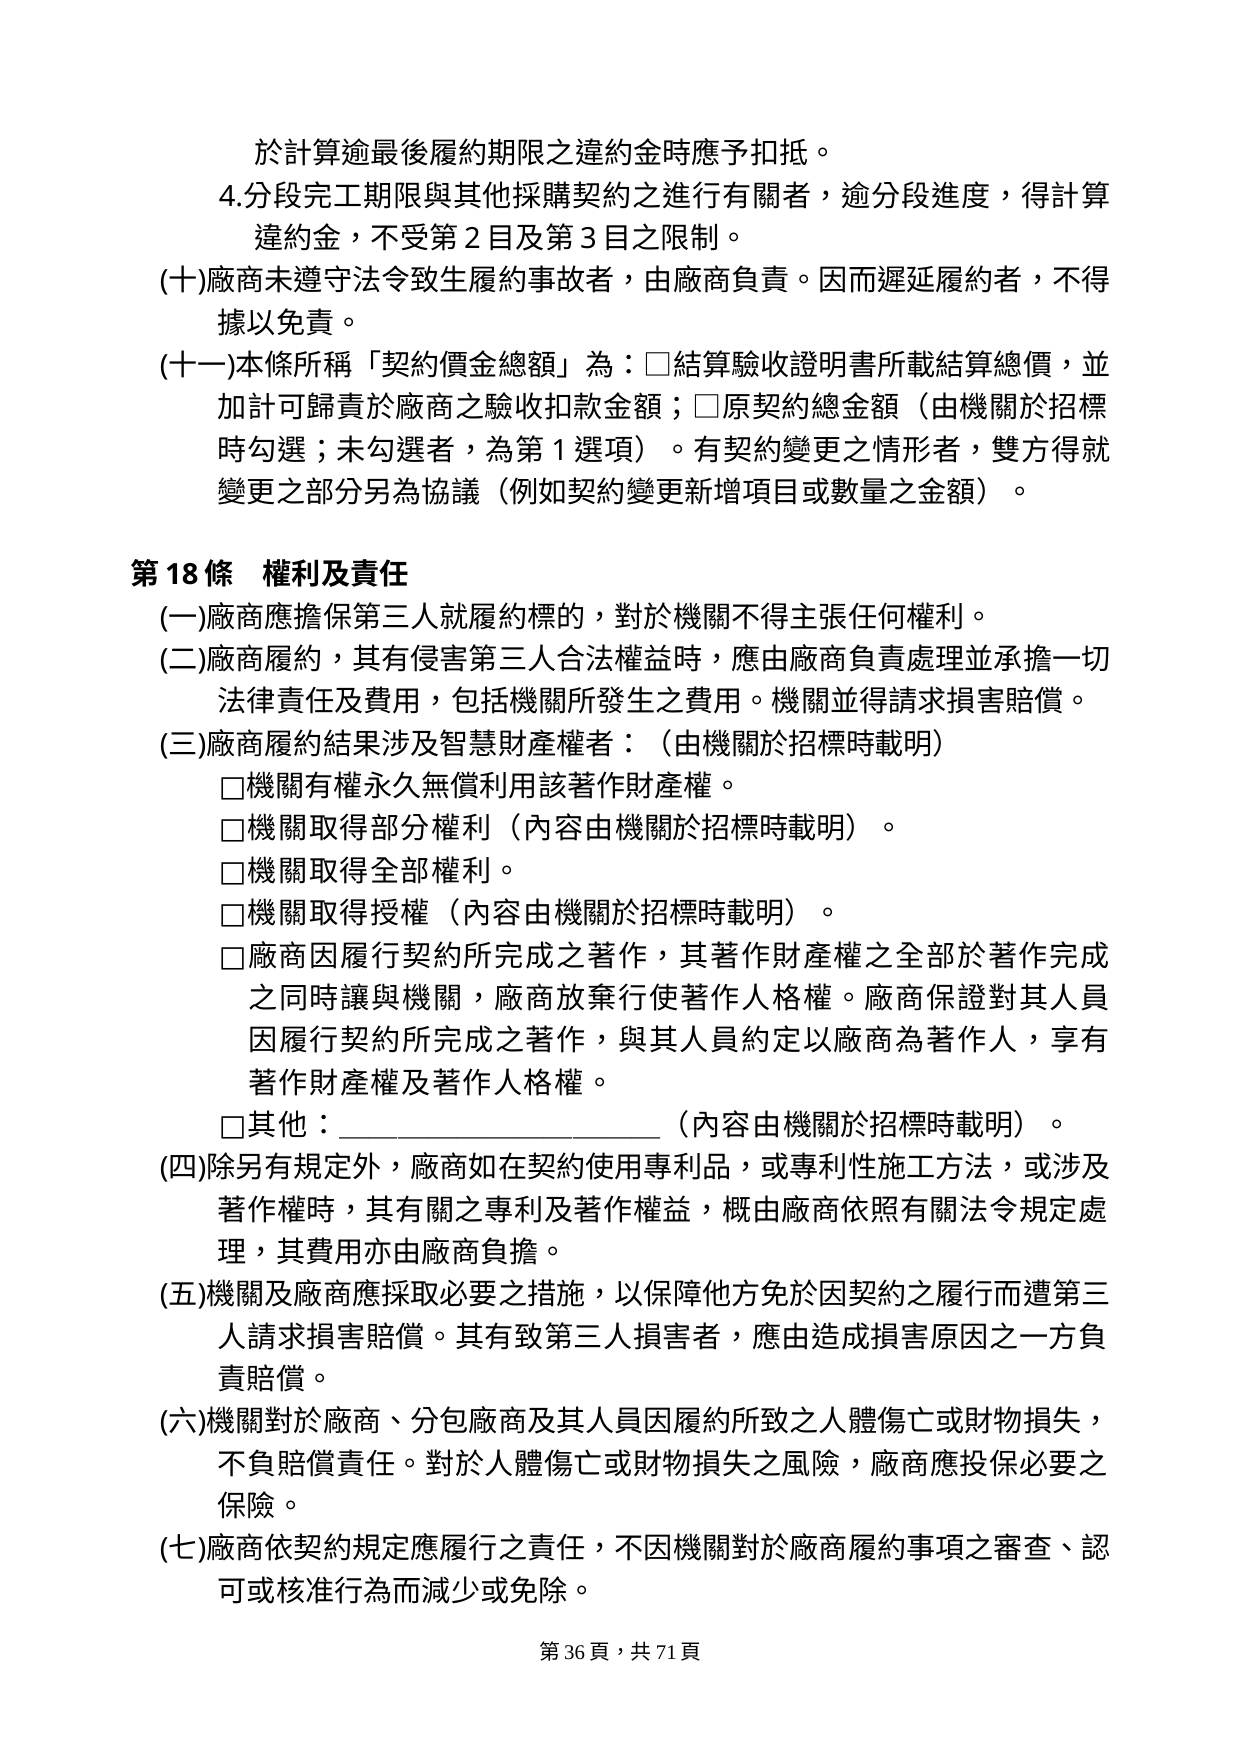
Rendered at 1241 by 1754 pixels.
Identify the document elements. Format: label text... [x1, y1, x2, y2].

text □其他：＿＿＿＿＿＿＿＿＿＿＿（內容由機關於招標時載明）。 [218, 1101, 1110, 1144]
text (六)機關對於廠商、分包廠商及其人員因履約所致之人體傷亡或財物損失，不負賠償責任。對於人體傷亡或財物損失之風險，廠商應投保必要之保險。 [159, 1398, 1110, 1525]
text □廠商因履行契約所完成之著作，其著作財產權之全部於著作完成之同時讓與機關，廠商放棄行使著作人格權。廠商保證對其人員因履行契約所完成之著作，與其人員約定以廠商為著作人，享有著作財產權及著作人格權。 [218, 932, 1110, 1101]
text (四)除另有規定外，廠商如在契約使用專利品，或專利性施工方法，或涉及著作權時，其有關之專利及著作權益，概由廠商依照有關法令規定處理，其費用亦由廠商負擔。 [159, 1144, 1110, 1271]
text (十)廠商未遵守法令致生履約事故者，由廠商負責。因而遲延履約者，不得據以免責。 [159, 257, 1110, 342]
text (一)廠商應擔保第三人就履約標的，對於機關不得主張任何權利。 [159, 593, 1110, 636]
text □機關有權永久無償利用該著作財產權。 [218, 763, 1110, 805]
text 第18條 權利及責任 [130, 551, 1110, 593]
text □機關取得授權（內容由機關於招標時載明）。 [218, 890, 1110, 932]
text (十一)本條所稱「契約價金總額」為：□結算驗收證明書所載結算總價，並加計可歸責於廠商之驗收扣款金額；□原契約總金額（由機關於招標時勾選；未勾選者，為第1選項）。有契約變更之情形者，雙方得就變更之部分另為協議（例如契約變更新增項目或數量之金額）。 [159, 342, 1110, 511]
text (三)廠商履約結果涉及智慧財產權者：（由機關於招標時載明） [159, 720, 1110, 763]
text (五)機關及廠商應採取必要之措施，以保障他方免於因契約之履行而遭第三人請求損害賠償。其有致第三人損害者，應由造成損害原因之一方負責賠償。 [159, 1271, 1110, 1398]
text □機關取得全部權利。 [218, 847, 1110, 890]
text 3.逾分段進度且逾最後履約期限，其有逾分段進度已收取之違約金者，於計算逾最後履約期限之違約金時應予扣抵。 [218, 130, 1104, 172]
text 4.分段完工期限與其他採購契約之進行有關者，逾分段進度，得計算違約金，不受第2目及第3目之限制。 [218, 172, 1110, 257]
text (二)廠商履約，其有侵害第三人合法權益時，應由廠商負責處理並承擔一切法律責任及費用，包括機關所發生之費用。機關並得請求損害賠償。 [159, 636, 1110, 720]
text □機關取得部分權利（內容由機關於招標時載明）。 [218, 805, 1110, 847]
text (七)廠商依契約規定應履行之責任，不因機關對於廠商履約事項之審查、認可或核准行為而減少或免除。 [159, 1525, 1110, 1609]
